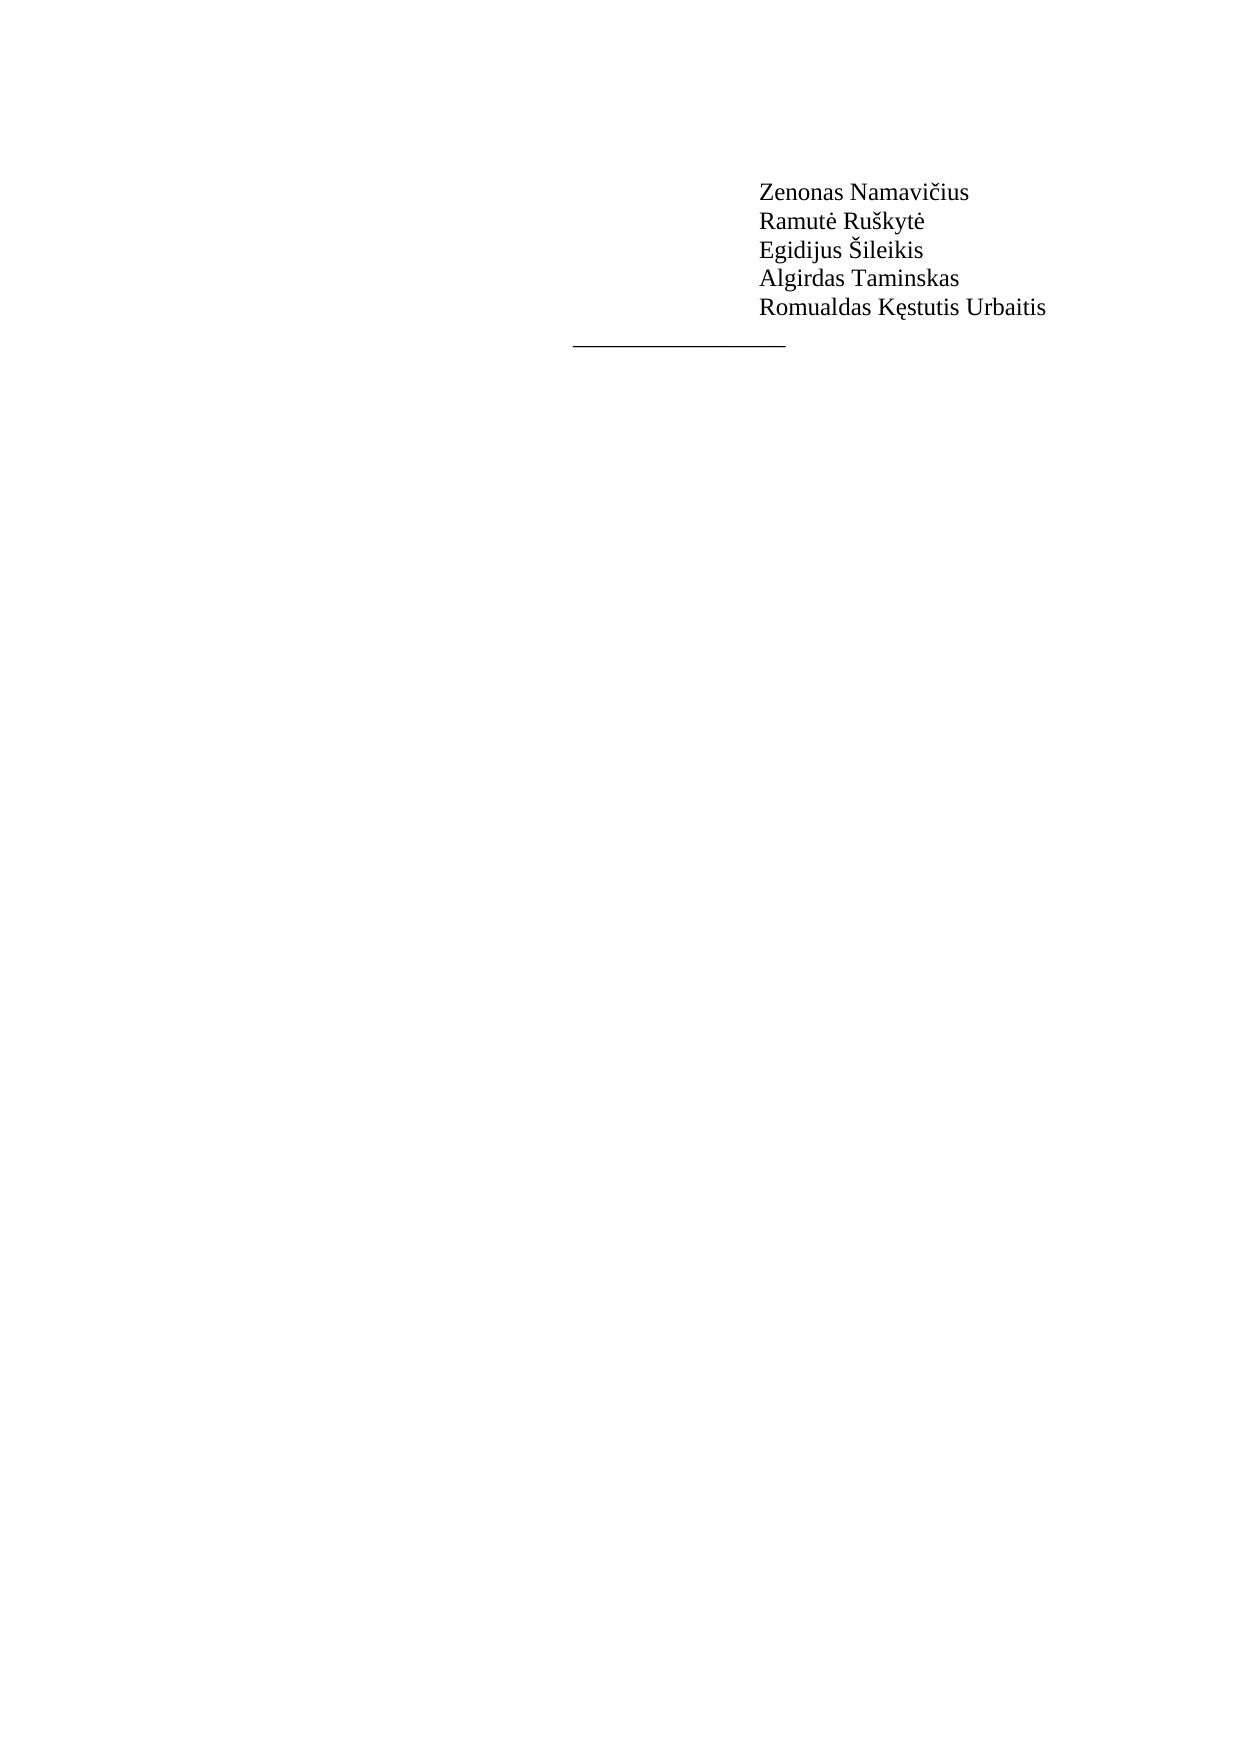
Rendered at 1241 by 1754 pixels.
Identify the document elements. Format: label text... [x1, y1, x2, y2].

table_header Zenonas Namavičius Ramutė Ruškytė Egidijus Šileikis Algirdas Taminskas Romualdas Kęstutis Urbaitis [748, 177, 1122, 321]
table_header [177, 177, 748, 321]
text _________________ [177, 321, 1181, 350]
